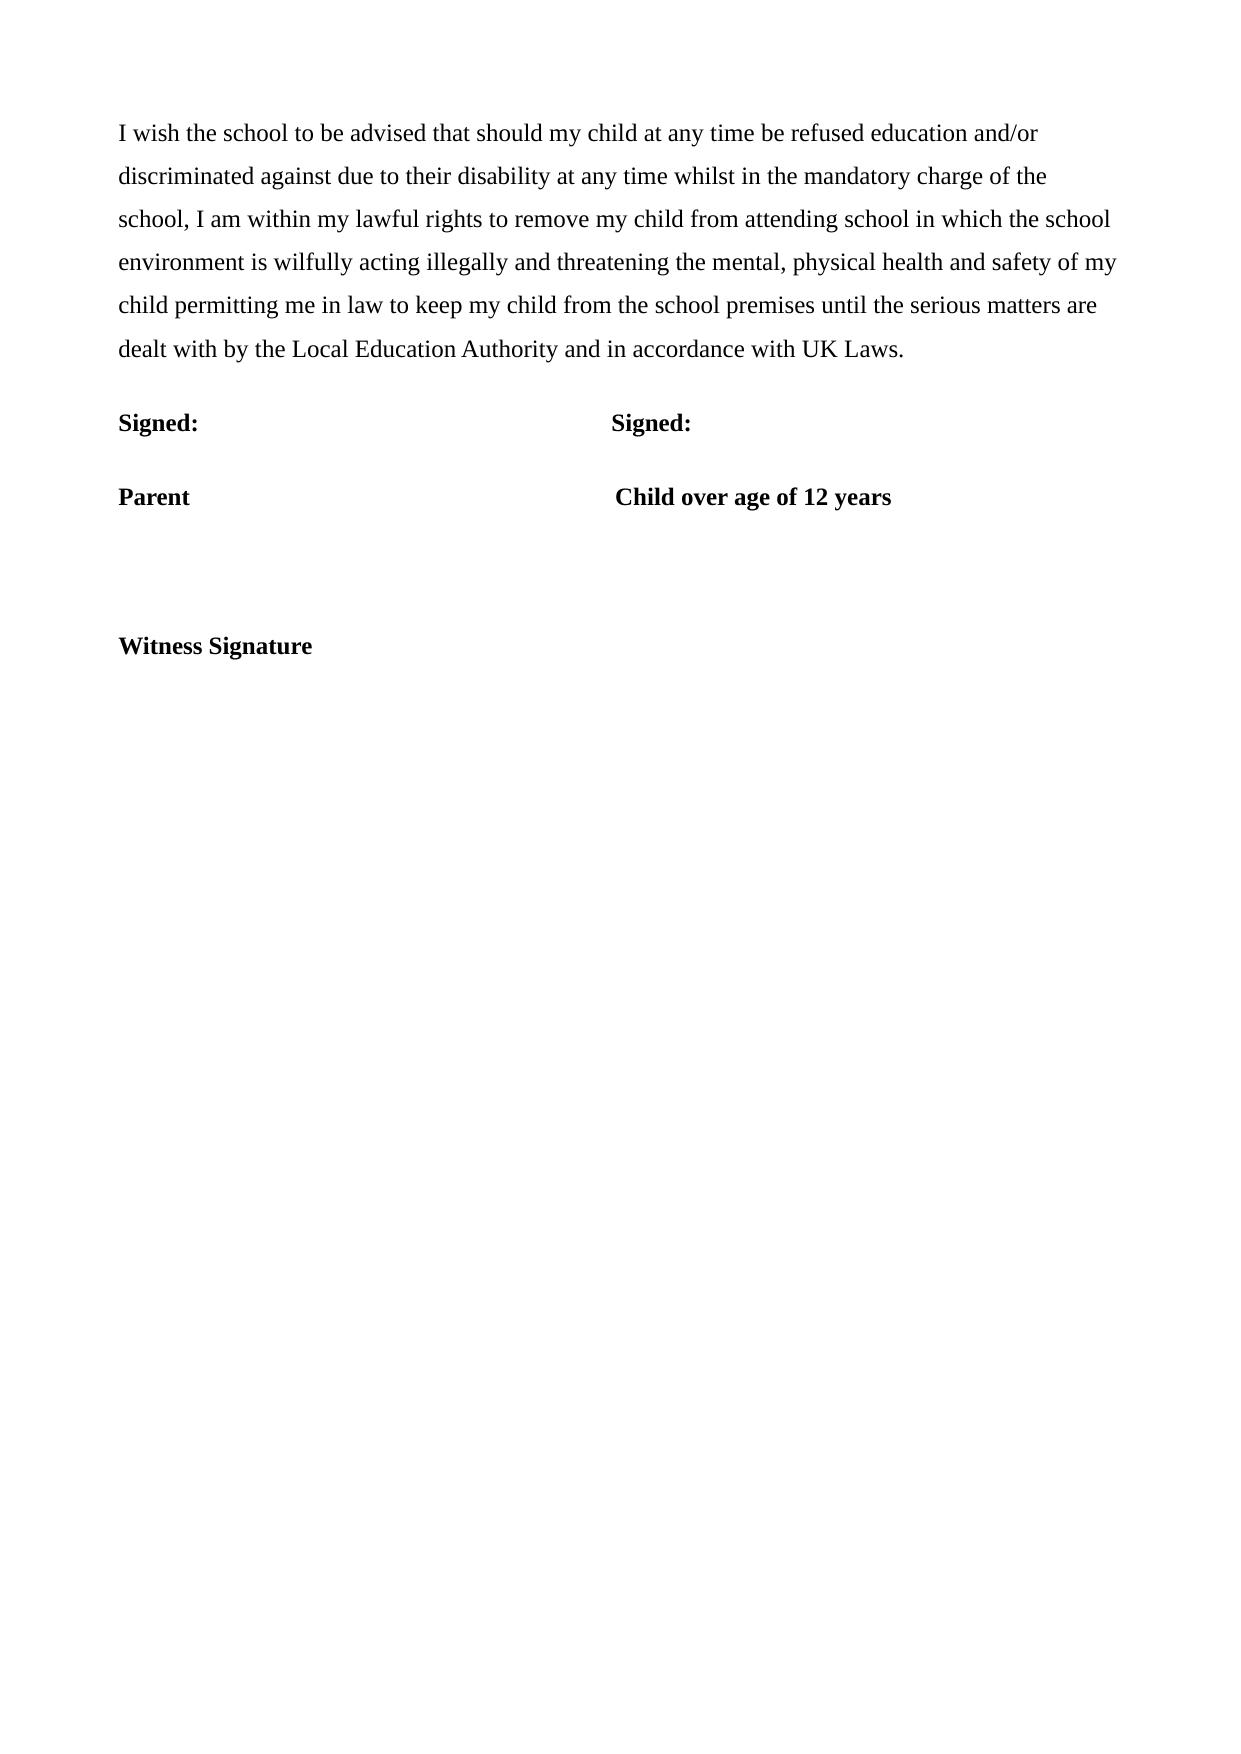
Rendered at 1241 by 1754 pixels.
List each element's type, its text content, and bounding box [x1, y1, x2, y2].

text Parent Child over age of 12 years [118, 482, 1122, 511]
text Signed: Signed: [118, 408, 1122, 437]
text Witness Signature [118, 631, 1122, 660]
text I wish the school to be advised that should my child at any time be refused education and/or discriminated against due to their disability at any time whilst in the mandatory charge of the school, I am within my lawful rights to remove my child from attending school in which the school environment is wilfully acting illegally and threatening the mental, physical health and safety of my child permitting me in law to keep my child from the school premises until the serious matters are dealt with by the Local Education Authority and in accordance with UK Laws. [118, 118, 1122, 362]
